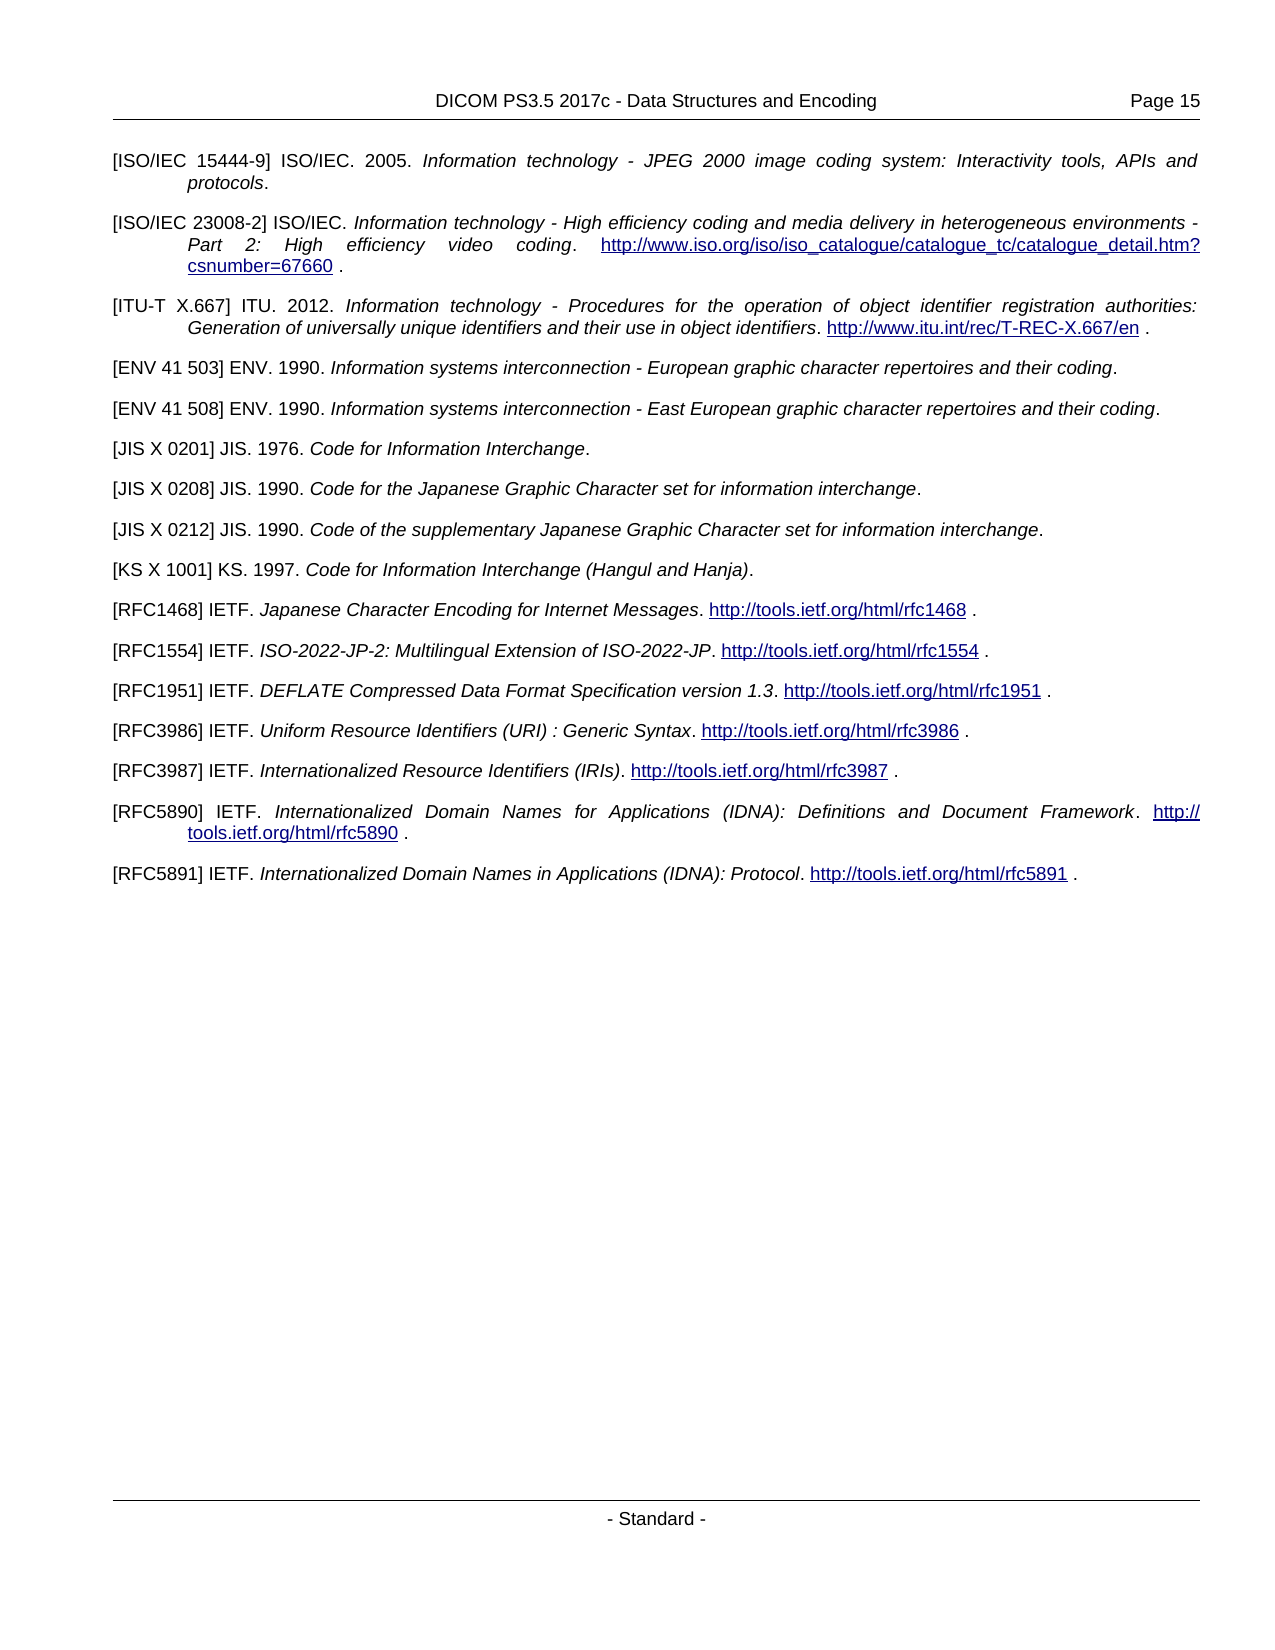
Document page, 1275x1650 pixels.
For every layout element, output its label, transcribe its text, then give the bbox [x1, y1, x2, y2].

text [RFC1554] IETF. ISO-2022-JP-2: Multilingual Extension of ISO-2022-JP. http://​tools.ietf.org/​html/​rfc1554 . [112, 639, 1200, 661]
text [RFC3986] IETF. Uniform Resource Identifiers (URI) : Generic Syntax. http://​tools.ietf.org/​html/​rfc3986 . [112, 720, 1200, 742]
text [ENV 41 508] ENV. 1990. Information systems interconnection - East European graphic character repertoires and their coding. [112, 397, 1200, 419]
text [RFC1468] IETF. Japanese Character Encoding for Internet Messages. http://​tools.ietf.org/​html/​rfc1468 . [112, 599, 1200, 621]
text [JIS X 0201] JIS. 1976. Code for Information Interchange. [112, 438, 1200, 459]
text [ISO/IEC 23008-2] ISO/IEC. Information technology - High efficiency coding and media delivery in heterogeneous environments - Part 2: High efficiency video coding. http://​​www.iso.org/​​iso/​​iso_catalogue/​​catalogue_tc/​​catalogue_detail.htm?​​csnumber=67660 . [112, 212, 1200, 277]
text [RFC5890] IETF. Internationalized Domain Names for Applications (IDNA): Definitions and Document Framework. http://​tools.ietf.org/​html/​rfc5890 . [112, 801, 1200, 844]
text [ISO/IEC 15444-9] ISO/IEC. 2005. Information technology - JPEG 2000 image coding system: Interactivity tools, APIs and protocols. [112, 150, 1200, 193]
text [JIS X 0212] JIS. 1990. Code of the supplementary Japanese Graphic Character set for information interchange. [112, 518, 1200, 540]
text [ITU-T X.667] ITU. 2012. Information technology - Procedures for the operation of object identifier registration authorities: Generation of universally unique identifiers and their use in object identifiers. http://​www.itu.int/​rec/​T-REC-X.667/​en . [112, 295, 1200, 338]
text [KS X 1001] KS. 1997. Code for Information Interchange (Hangul and Hanja). [112, 559, 1200, 580]
text [RFC1951] IETF. DEFLATE Compressed Data Format Specification version 1.3. http://​tools.ietf.org/​html/​rfc1951 . [112, 680, 1200, 701]
text [ENV 41 503] ENV. 1990. Information systems interconnection - European graphic character repertoires and their coding. [112, 357, 1200, 379]
text [JIS X 0208] JIS. 1990. Code for the Japanese Graphic Character set for information interchange. [112, 478, 1200, 500]
text [RFC5891] IETF. Internationalized Domain Names in Applications (IDNA): Protocol. http://​tools.ietf.org/​html/​rfc5891 . [112, 862, 1200, 884]
text [RFC3987] IETF. Internationalized Resource Identifiers (IRIs). http://​tools.ietf.org/​html/​rfc3987 . [112, 760, 1200, 782]
